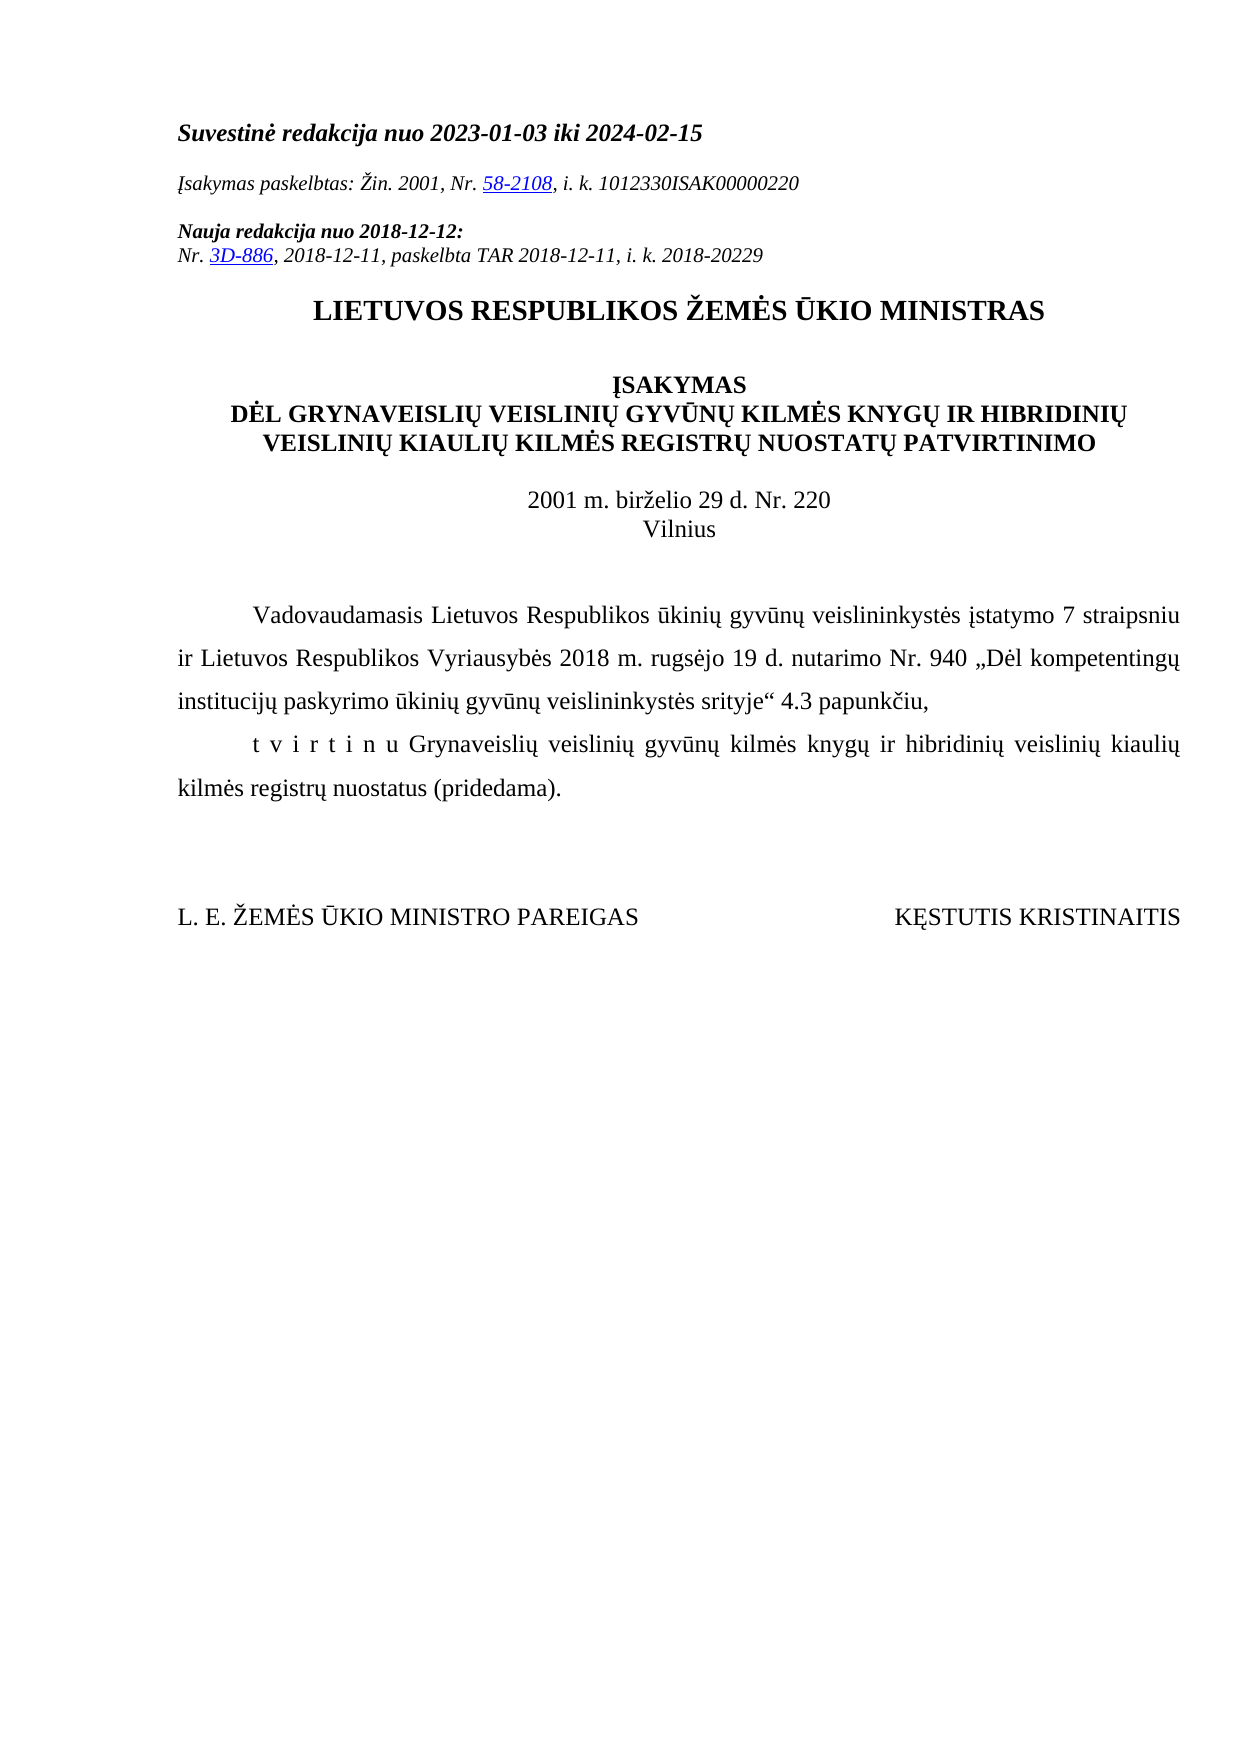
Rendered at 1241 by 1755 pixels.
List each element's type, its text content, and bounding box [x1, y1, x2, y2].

text DĖL GRYNAVEISLIŲ VEISLINIŲ GYVŪNŲ KILMĖS KNYGŲ IR HIBRIDINIŲ VEISLINIŲ KIAULIŲ KILMĖS REGISTRŲ NUOSTATŲ PATVIRTINIMO [177, 399, 1181, 456]
text 2001 m. birželio 29 d. Nr. 220 [177, 485, 1181, 514]
text Suvestinė redakcija nuo 2023-01-03 iki 2024-02-15 [177, 118, 1181, 147]
text ĮSAKYMAS [177, 370, 1181, 399]
text Nauja redakcija nuo 2018-12-12: [177, 219, 1181, 243]
text Vilnius [177, 514, 1181, 543]
text Įsakymas paskelbtas: Žin. 2001, Nr. 58-2108, i. k. 1012330ISAK00000220 [177, 171, 1181, 195]
text L. E. ŽEMĖS ŪKIO ministro pareigas Kęstutis Kristinaitis [177, 902, 1181, 931]
text LIETUVOS RESPUBLIKOS ŽEMĖS ŪKIO MINISTRAS [177, 293, 1181, 327]
text Nr. 3D-886, 2018-12-11, paskelbta TAR 2018-12-11, i. k. 2018-20229 [177, 243, 1181, 267]
text Vadovaudamasis Lietuvos Respublikos ūkinių gyvūnų veislininkystės įstatymo 7 straipsniu ir Lietuvos Respublikos Vyriausybės 2018 m. rugsėjo 19 d. nutarimo Nr. 940 „Dėl kompetentingų institucijų paskyrimo ūkinių gyvūnų veislininkystės srityje“ 4.3 papunkčiu, [177, 600, 1181, 715]
text t v i r t i n u Grynaveislių veislinių gyvūnų kilmės knygų ir hibridinių veislinių kiaulių kilmės registrų nuostatus (pridedama). [177, 729, 1181, 801]
